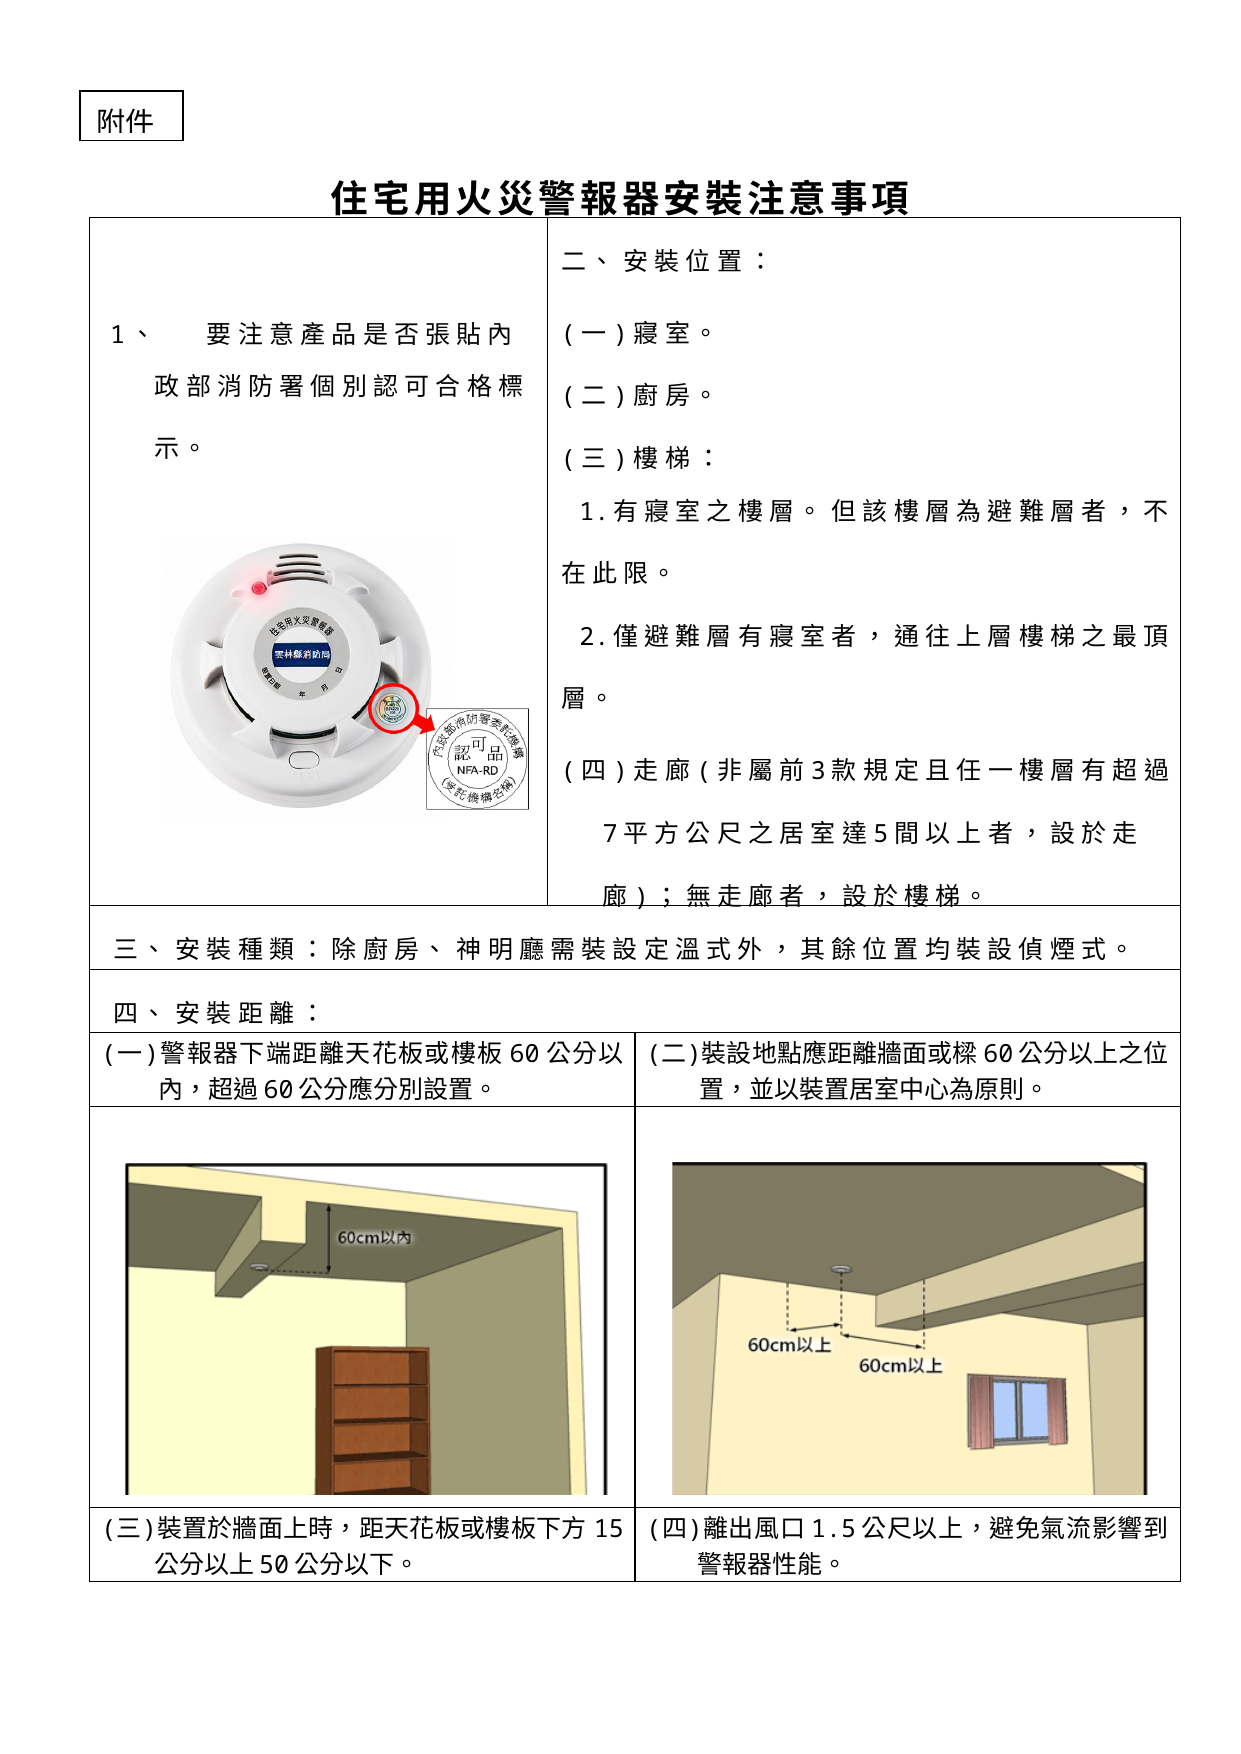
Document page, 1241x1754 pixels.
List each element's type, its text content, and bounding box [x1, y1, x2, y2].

table_header 二、安裝位置： (一)寢室。 (二)廚房。 (三)樓梯： 1.有寢室之樓層。但該樓層為避難層者，不在此限。 2.僅避難層有寢室者，通往上層樓梯之最頂層。 (四)走廊(非屬前3款規定且任一樓層有超過7平方公尺之居室達5間以上者，設於走廊)；無走廊者，設於樓梯。 [548, 218, 1180, 905]
table_header 要注意產品是否張貼內政部消防署個別認可合格標示。 [90, 218, 547, 905]
text 附件3 [100, 112, 109, 132]
table_cell [90, 1107, 634, 1507]
table_cell [636, 1107, 1180, 1507]
table_cell 三、安裝種類：除廚房、神明廳需裝設定溫式外，其餘位置均裝設偵煙式。 [90, 906, 1180, 969]
table_cell (二)裝設地點應距離牆面或樑60公分以上之位置，並以裝置居室中心為原則。 [636, 1033, 1180, 1106]
table_cell (四)離出風口1.5公尺以上，避免氣流影響到警報器性能。 [636, 1508, 1180, 1581]
table_cell (三)裝置於牆面上時，距天花板或樓板下方15公分以上50公分以下。 [90, 1508, 634, 1581]
text 住宅用火災警報器安裝注意事項 [78, 154, 1162, 217]
table_cell 四、安裝距離： [90, 970, 1180, 1032]
table_cell (一)警報器下端距離天花板或樓板60公分以內，超過60公分應分別設置。 [90, 1033, 634, 1106]
text 附件3 [96, 99, 167, 132]
